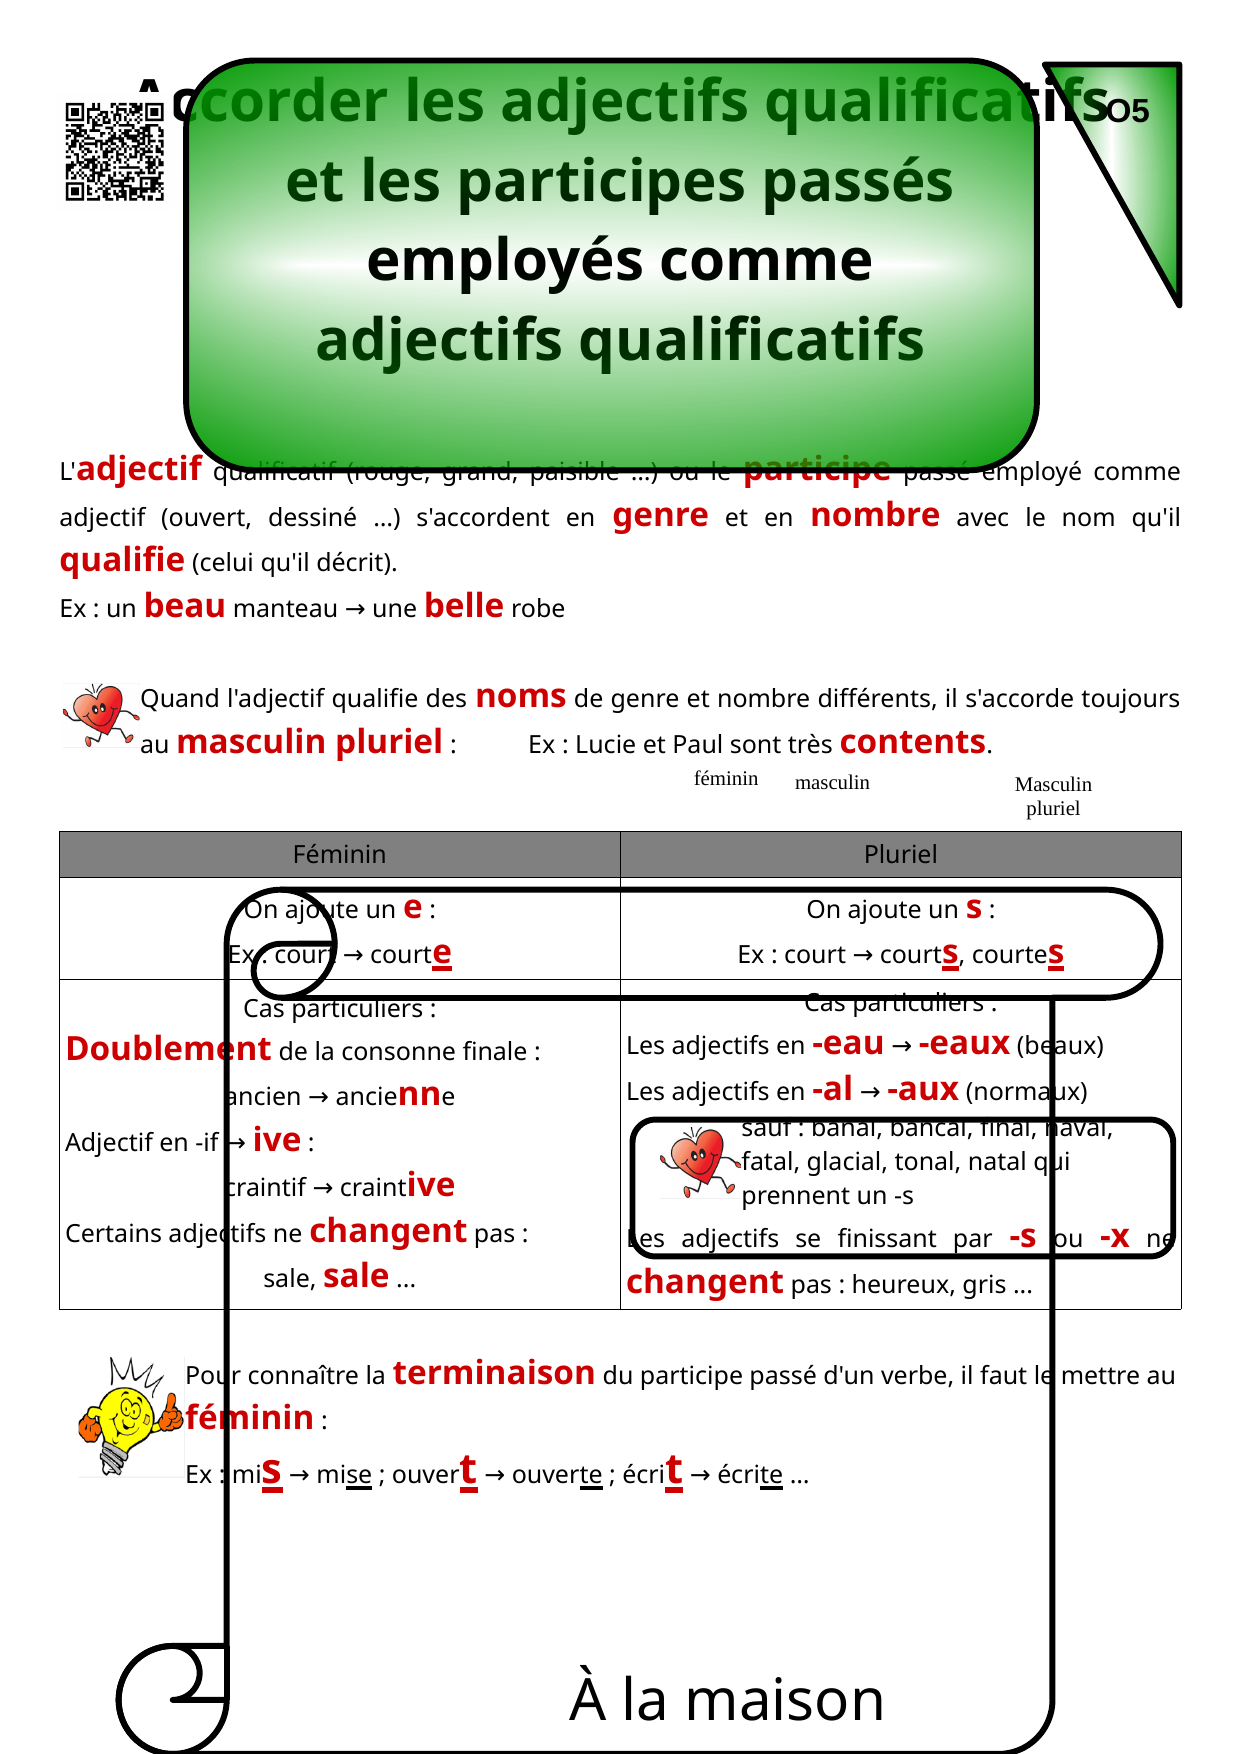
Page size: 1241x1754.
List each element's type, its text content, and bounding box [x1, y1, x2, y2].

table_cell On ajoute un s : Ex : court → courts, courtes [621, 878, 1181, 979]
text adjectifs qualificatifs [1040, 297, 1181, 377]
text Ex : [59, 1439, 223, 1496]
text Accorder les adjectifs qualificatifs [59, 59, 235, 94]
table_cell On ajoute un e : Ex : court → courte [60, 878, 620, 979]
text Accorder les adjectifs qualificatifs [988, 59, 1181, 138]
text employés comme [293, 261, 369, 269]
text employés comme [1040, 218, 1170, 297]
text Pour connaître la terminaison du participe passé d'un verbe, il faut le mettre au féminin : [230, 1348, 1049, 1439]
text [1056, 1439, 1181, 1496]
picture [55, 92, 174, 211]
text et les participes passés [59, 138, 183, 218]
table_cell Cas particuliers : Les adjectifs en -eau → -eaux (beaux) Les adjectifs en -al → -aux (normaux) sauf : banal, bancal, final, naval, fatal, glacial, tonal, natal qui prennent un -s Les adjectifs se finissant par -s ou -x ne changent pas : heureux, gris ... [621, 980, 1141, 995]
table_cell Cas particuliers : Les adjectifs en -eau → -eaux (beaux) Les adjectifs en -al → -aux (normaux) sauf : banal, bancal, final, naval, fatal, glacial, tonal, natal qui prennent un -s Les adjectifs se finissant par -s ou -x ne changent pas : heureux, gris ... [1056, 980, 1181, 1309]
text Ex : un beau manteau → une belle robe [59, 581, 1181, 627]
table_cell Cas particuliers : Les adjectifs en -eau → -eaux (beaux) Les adjectifs en -al → -aux (normaux) sauf : banal, bancal, final, naval, fatal, glacial, tonal, natal qui prennent un -s Les adjectifs se finissant par -s ou -x ne changent pas : heureux, gris ... [621, 1001, 1049, 1309]
text employés comme [850, 262, 930, 269]
table_cell Cas particuliers : Doublement de la consonne finale : ancien → ancienne Adjectif en -if → ive : craintif → craintive Certains adjectifs ne changent pas : sale, sale ... [230, 980, 620, 1309]
table_cell Cas particuliers : Doublement de la consonne finale : ancien → ancienne Adjectif en -if → ive : craintif → craintive Certains adjectifs ne changent pas : sale, sale ... [308, 980, 620, 995]
text employés comme [59, 218, 183, 297]
text adjectifs qualificatifs [59, 297, 183, 377]
table_cell Cas particuliers : Les adjectifs en -eau → -eaux (beaux) Les adjectifs en -al → -aux (normaux) sauf : banal, bancal, final, naval, fatal, glacial, tonal, natal qui prennent un -s Les adjectifs se finissant par -s ou -x ne changent pas : heureux, gris ... [636, 1123, 1049, 1253]
text employés comme [630, 259, 662, 271]
table_cell Cas particuliers : Doublement de la consonne finale : ancien → ancienne Adjectif en -if → ive : craintif → craintive Certains adjectifs ne changent pas : sale, sale ... [60, 980, 223, 1309]
picture [660, 1127, 742, 1199]
table_cell Cas particuliers : Les adjectifs en -eau → -eaux (beaux) Les adjectifs en -al → -aux (normaux) sauf : banal, bancal, final, naval, fatal, glacial, tonal, natal qui prennent un -s Les adjectifs se finissant par -s ou -x ne changent pas : heureux, gris ... [1056, 1123, 1170, 1253]
text Quand l'adjectif qualifie des noms de genre et nombre différents, il s'accorde toujours au masculin pluriel : Ex : Lucie et Paul sont très contents. [59, 672, 1181, 763]
text employés comme [591, 259, 633, 271]
text Pour connaître la terminaison du participe passé d'un verbe, il faut le mettre au féminin : [1056, 1348, 1181, 1439]
text et les participes passés [1040, 138, 1126, 218]
text L'adjectif qualificatif (rouge, grand, paisible …) ou le participe passé employé comme adjectif (ouvert, dessiné …) s'accordent en genre et en nombre avec le nom qu'il qualifie (celui qu'il décrit). [59, 445, 1181, 581]
picture [78, 1357, 185, 1478]
table_header Pluriel [621, 832, 1181, 877]
text Pour connaître la terminaison du participe passé d'un verbe, il faut le mettre au féminin : [59, 1348, 223, 1439]
table_header Féminin [60, 832, 620, 877]
text mis → mise ; ouvert → ouverte ; écrit → écrite … [230, 1439, 1049, 1496]
picture [62, 683, 140, 748]
